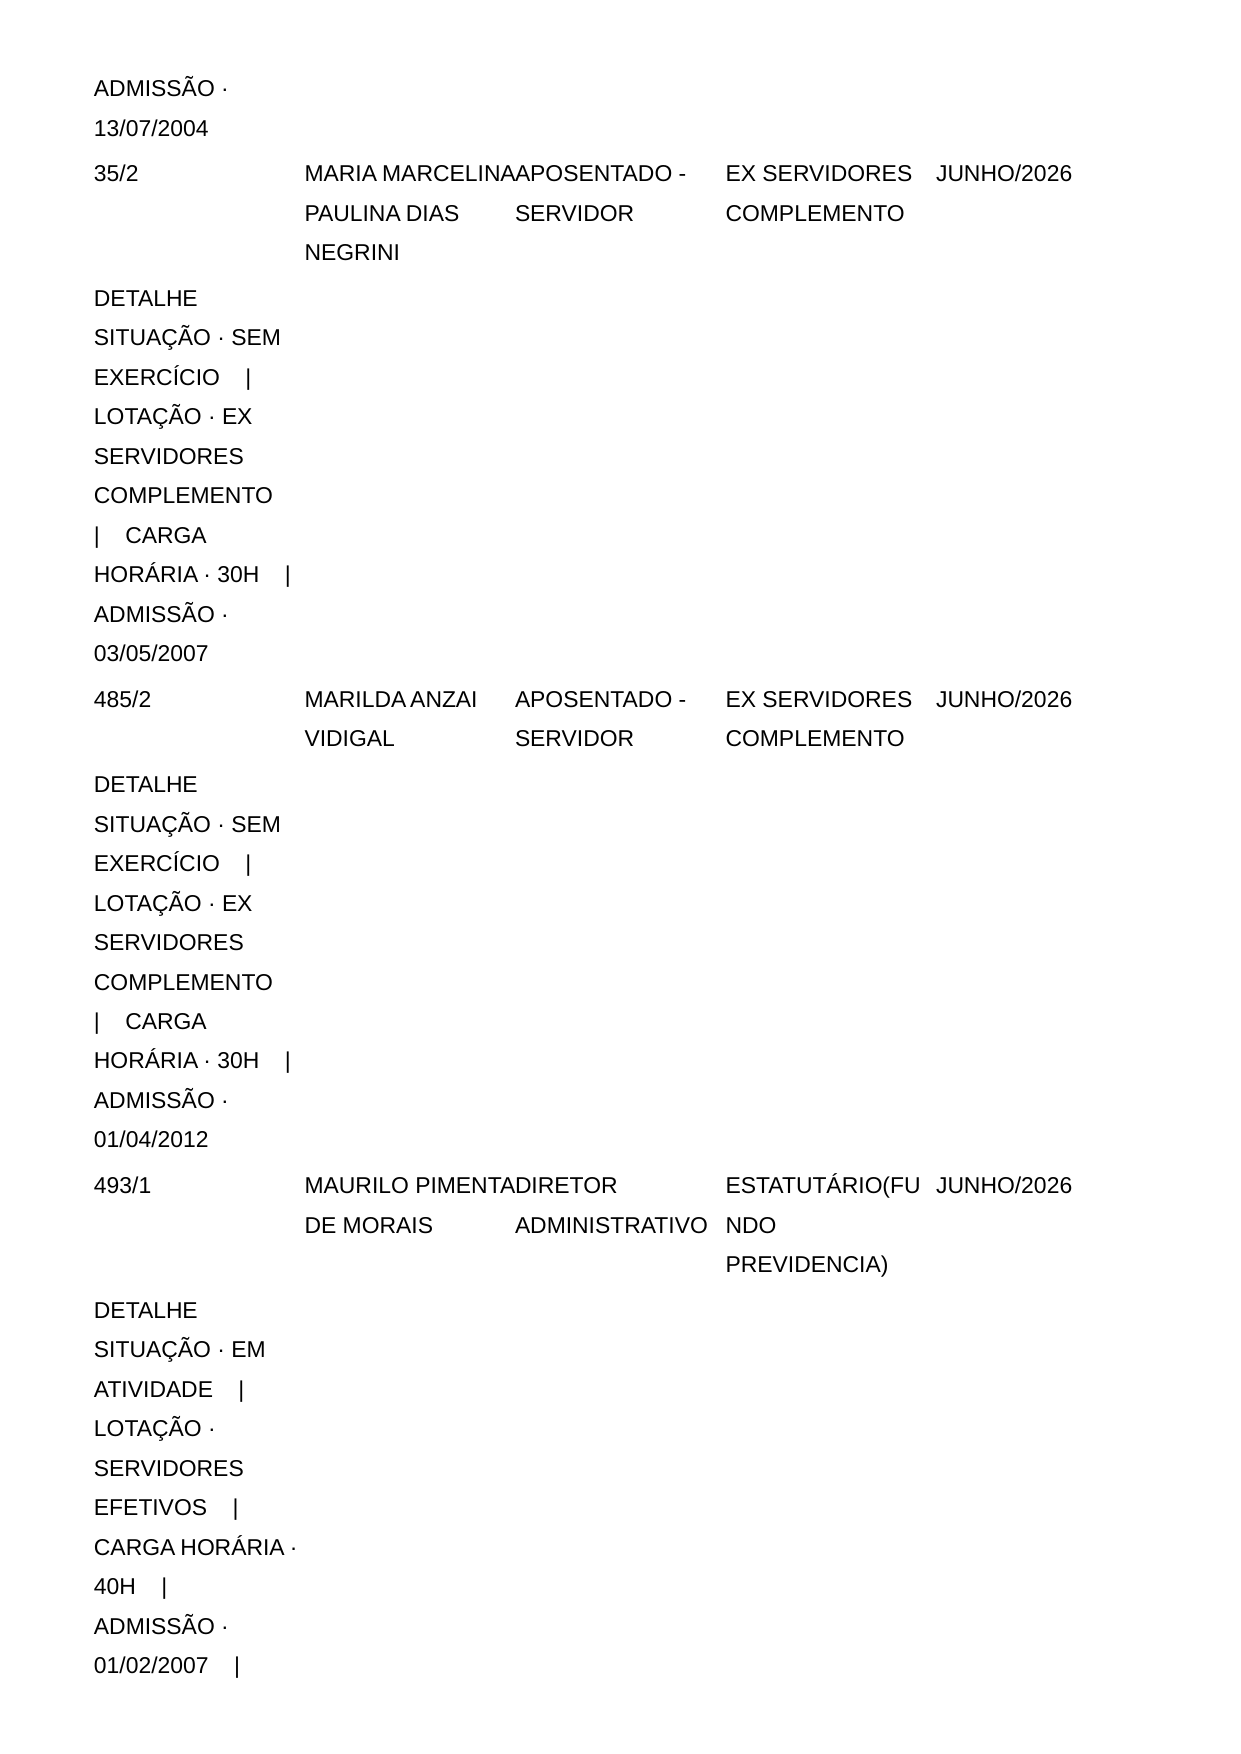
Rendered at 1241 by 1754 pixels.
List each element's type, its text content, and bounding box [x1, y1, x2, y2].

table_cell 493/1 [94, 1172, 304, 1297]
table_cell ADMISSÃO · 13/07/2004 [94, 75, 304, 160]
table_cell MARIA MARCELINA PAULINA DIAS NEGRINI [304, 160, 515, 285]
table_cell EX SERVIDORES COMPLEMENTO [725, 686, 936, 771]
table_cell 485/2 [94, 686, 304, 771]
table_cell EX SERVIDORES COMPLEMENTO [725, 160, 936, 285]
table_cell MAURILO PIMENTA DE MORAIS [304, 1172, 515, 1297]
table_cell APOSENTADO - SERVIDOR [515, 160, 725, 285]
table_cell MARILDA ANZAI VIDIGAL [304, 686, 515, 771]
table_cell JUNHO/2026 [936, 160, 1146, 285]
table_cell 35/2 [94, 160, 304, 285]
table_cell DETALHE SITUAÇÃO · SEM EXERCÍCIO | LOTAÇÃO · EX SERVIDORES COMPLEMENTO | CARGA HORÁRIA · 30H | ADMISSÃO · 01/04/2012 [94, 771, 304, 1172]
table_cell ESTATUTÁRIO(FUNDO PREVIDENCIA) [725, 1172, 936, 1297]
table_cell DETALHE SITUAÇÃO · EM ATIVIDADE | LOTAÇÃO · SERVIDORES EFETIVOS | CARGA HORÁRIA · 40H | ADMISSÃO · 01/02/2007 | [94, 1297, 304, 1678]
table_cell APOSENTADO - SERVIDOR [515, 686, 725, 771]
table_cell DIRETOR ADMINISTRATIVO [515, 1172, 725, 1297]
table_cell DETALHE SITUAÇÃO · SEM EXERCÍCIO | LOTAÇÃO · EX SERVIDORES COMPLEMENTO | CARGA HORÁRIA · 30H | ADMISSÃO · 03/05/2007 [94, 285, 304, 686]
table_cell JUNHO/2026 [936, 686, 1146, 771]
table_cell JUNHO/2026 [936, 1172, 1146, 1297]
